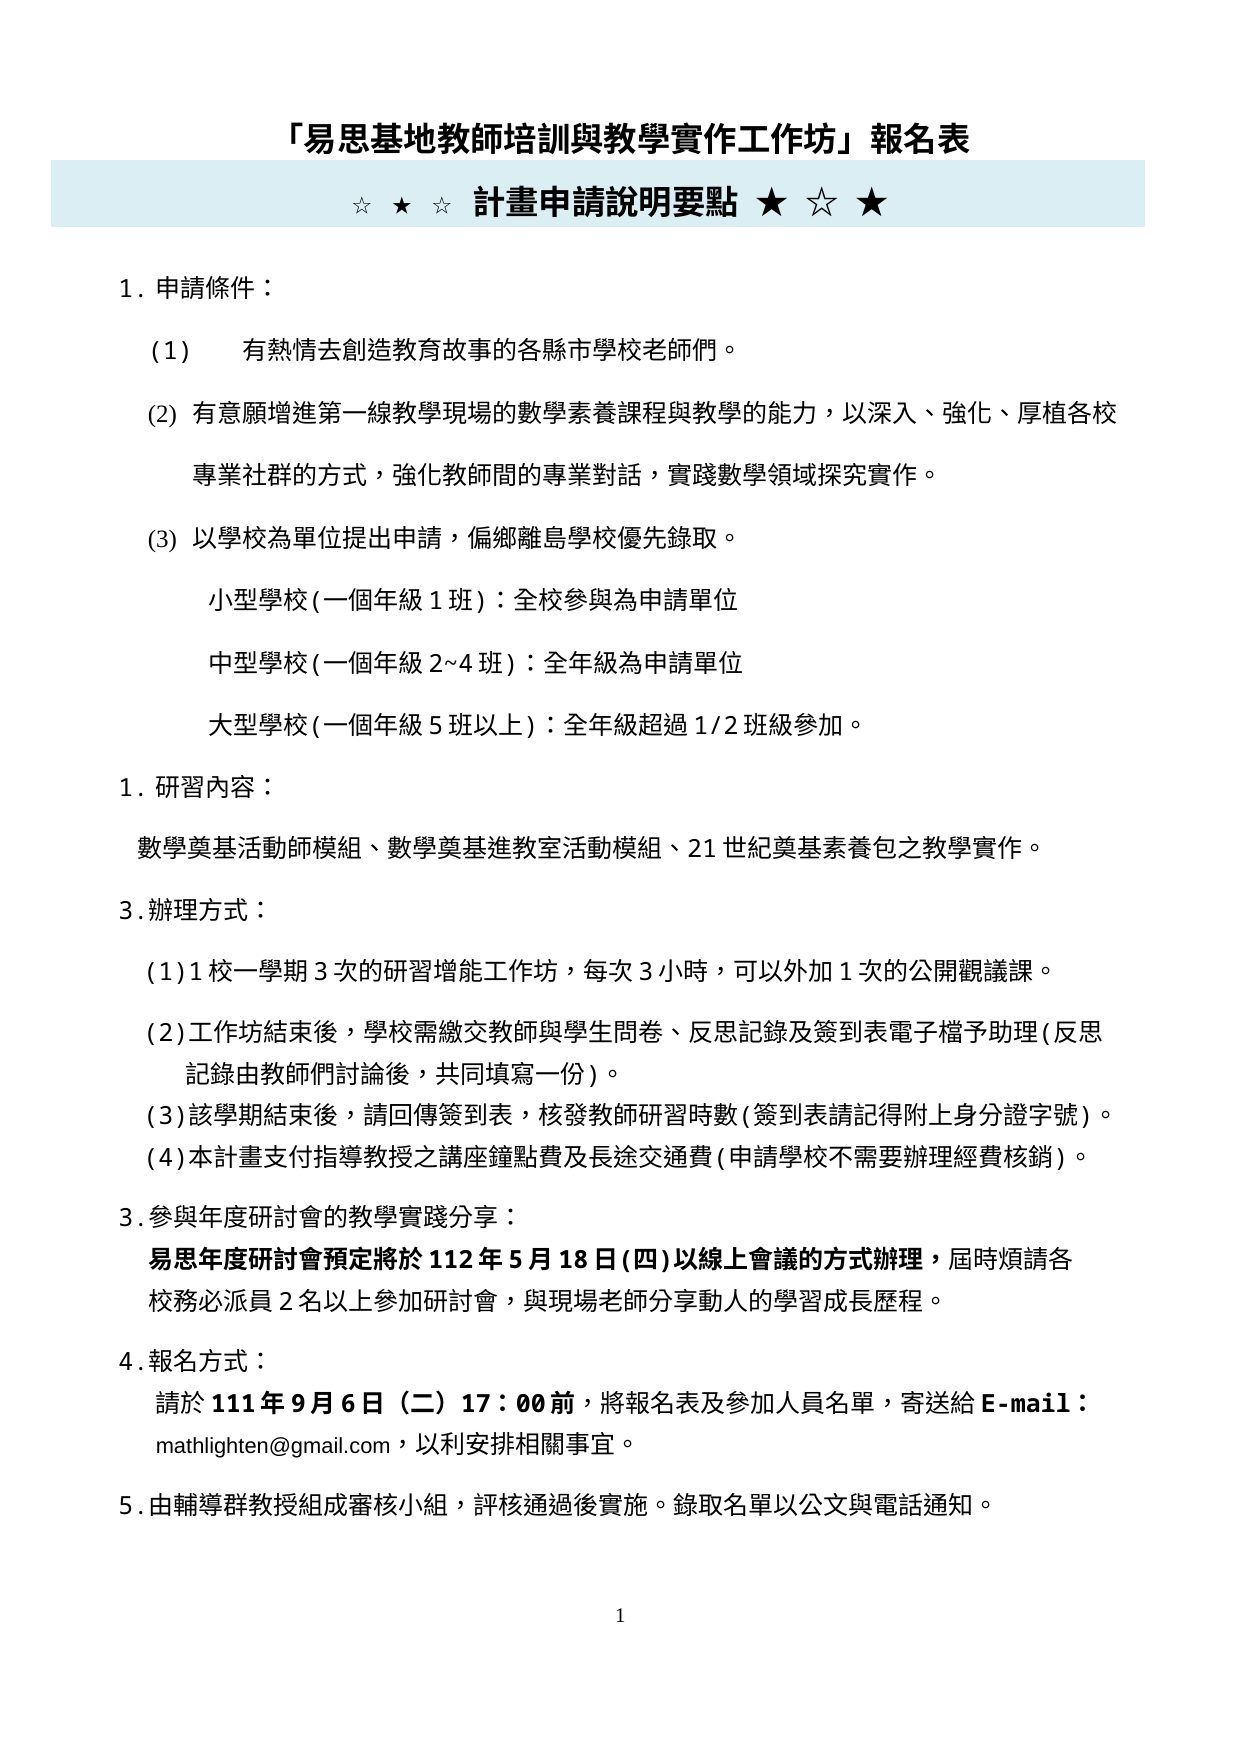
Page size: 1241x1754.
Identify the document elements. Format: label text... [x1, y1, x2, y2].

list 研習內容： [118, 763, 1122, 805]
subtitle 中型學校(一個年級2~4班)：全年級為申請單位 [118, 620, 1122, 682]
text (3)該學期結束後，請回傳簽到表，核發教師研習時數(簽到表請記得附上身分證字號)。 [118, 1091, 1122, 1133]
list 申請條件： [118, 245, 1122, 307]
text 4.報名方式： [118, 1337, 1122, 1379]
subtitle (1)1校一學期3次的研習增能工作坊，每次3小時，可以外加1次的公開觀議課。 [118, 927, 1122, 990]
list 有意願增進第一線教學現場的數學素養課程與教學的能力，以深入、強化、厚植各校專業社群的方式，強化教師間的專業對話，實踐數學領域探究實作。 [148, 370, 1122, 495]
text 記錄由教師們討論後，共同填寫一份)。 [118, 1050, 1122, 1091]
text 校務必派員2名以上參加研討會，與現場老師分享動人的學習成長歷程。 [118, 1277, 1122, 1318]
text 3.參與年度研討會的教學實踐分享： [118, 1193, 1122, 1235]
subtitle 數學奠基活動師模組、數學奠基進教室活動模組、21世紀奠基素養包之教學實作。 [118, 805, 1122, 868]
text 大型學校(一個年級5班以上)：全年級超過1/2班級參加。 [118, 682, 1122, 745]
subtitle 小型學校(一個年級1班)：全校參與為申請單位 [118, 557, 1122, 620]
text 3.辦理方式： [118, 886, 1122, 927]
text (2)工作坊結束後，學校需繳交教師與學生問卷、反思記錄及簽到表電子檔予助理(反思 [118, 1008, 1122, 1050]
text 5.由輔導群教授組成審核小組，評核通過後實施。錄取名單以公文與電話通知。 [118, 1481, 1122, 1523]
text 易思年度研討會預定將於112年5月18日(四)以線上會議的方式辦理，屆時煩請各 [118, 1235, 1122, 1277]
list 以學校為單位提出申請，偏鄉離島學校優先錄取。 [148, 495, 1122, 557]
text (4)本計畫支付指導教授之講座鐘點費及長途交通費(申請學校不需要辦理經費核銷)。 [118, 1133, 1181, 1175]
text 「易思基地教師培訓與教學實作工作坊」報名表 [118, 96, 1122, 158]
list 有熱情去創造教育故事的各縣市學校老師們。 [148, 307, 1122, 370]
text 請於111年9月6日（二）17：00前，將報名表及參加人員名單，寄送給E-mail：mathlighten@gmail.com，以利安排相關事宜。 [156, 1379, 1122, 1462]
